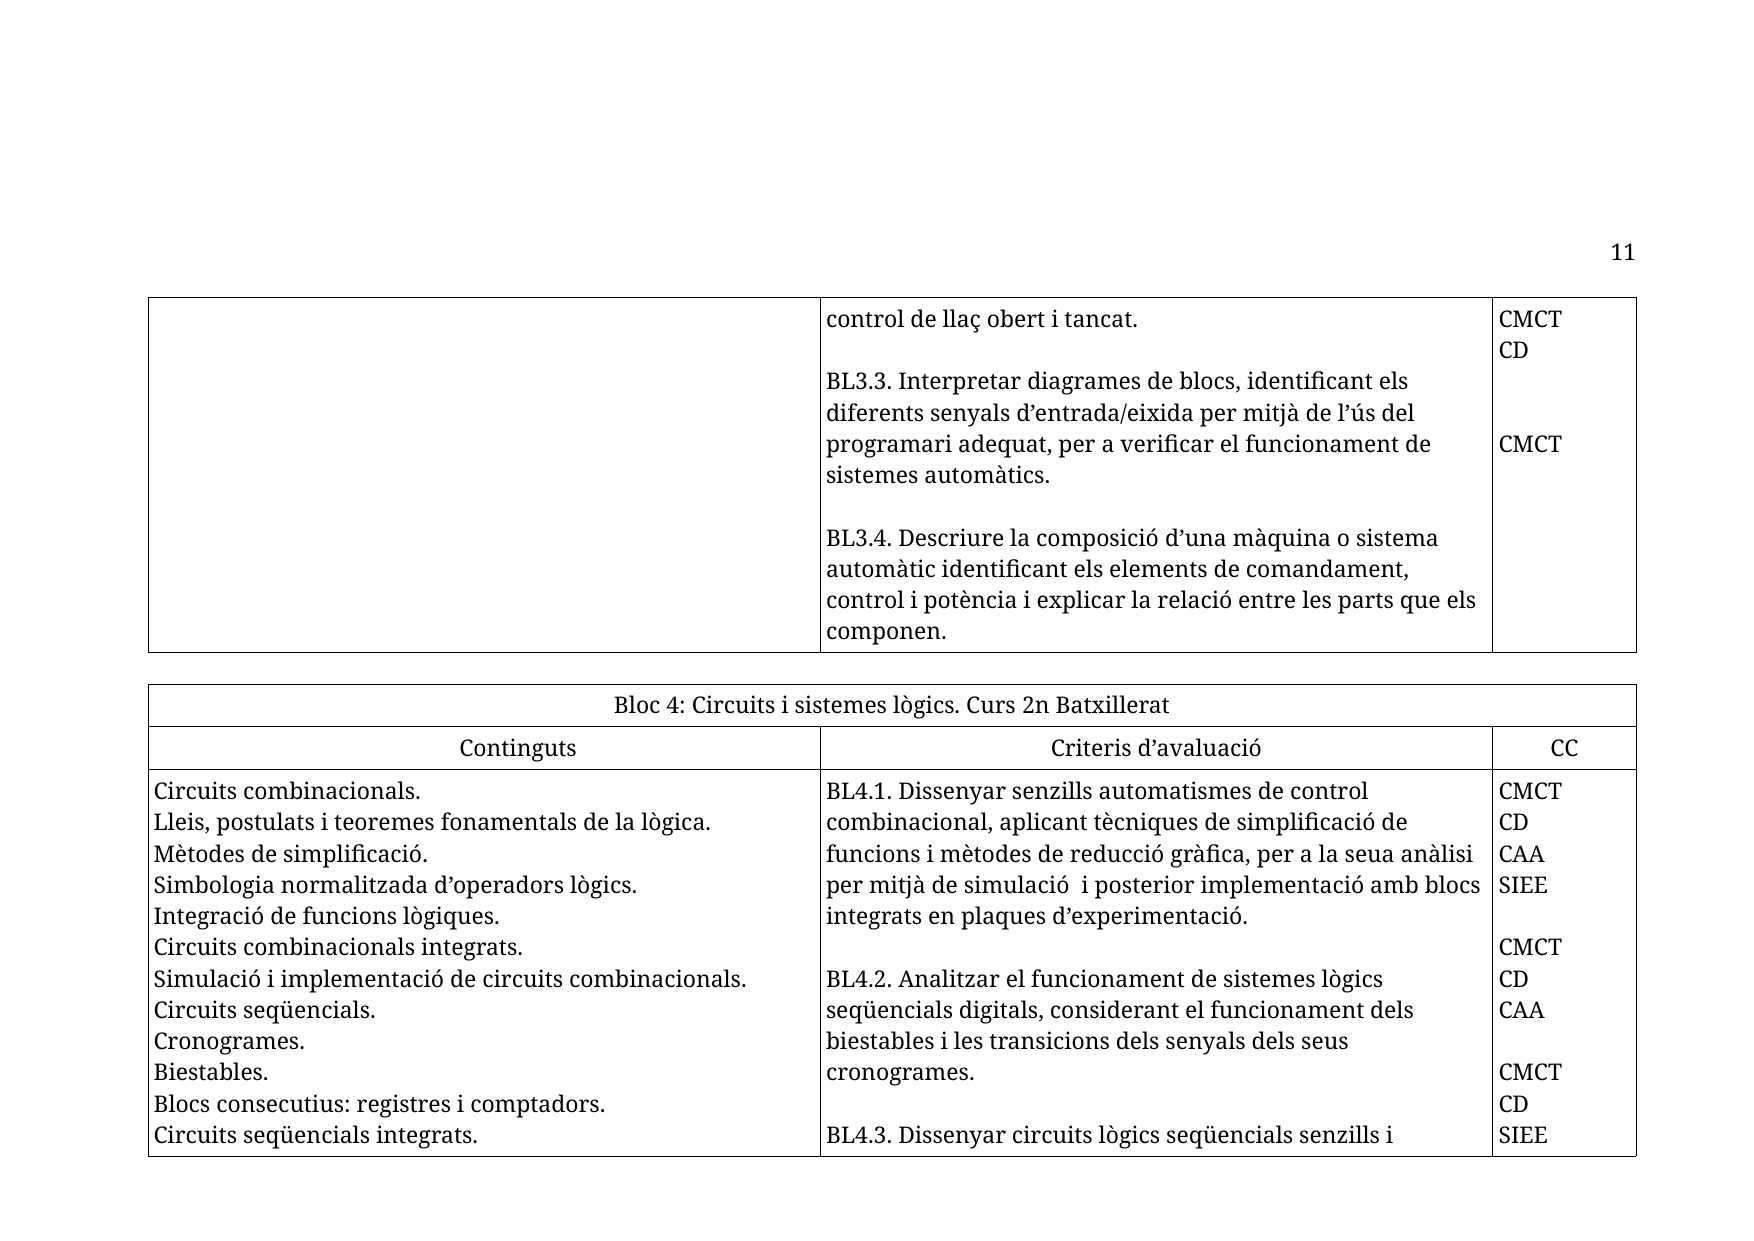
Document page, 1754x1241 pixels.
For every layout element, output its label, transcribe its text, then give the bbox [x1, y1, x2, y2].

table_cell control de llaç obert i tancat. BL3.3. Interpretar diagrames de blocs, identificant els diferents senyals d’entrada/eixida per mitjà de l’ús del programari adequat, per a verificar el funcionament de sistemes automàtics. BL3.4. Descriure la composició d’una màquina o sistema automàtic identificant els elements de comandament, control i potència i explicar la relació entre les parts que els componen. [821, 298, 1492, 652]
table_cell CC [1493, 727, 1636, 769]
table_cell Criteris d’avaluació [821, 727, 1492, 769]
table_cell CMCT CD CMCT [1493, 298, 1636, 652]
table_cell CMCT CD CAA SIEE CMCT CD CAA CMCT CD SIEE [1493, 770, 1636, 1156]
table_cell Circuits combinacionals. Lleis, postulats i teoremes fonamentals de la lògica. Mètodes de simplificació. Simbologia normalitzada d’operadors lògics. Integració de funcions lògiques. Circuits combinacionals integrats. Simulació i implementació de circuits combinacionals. Circuits seqüencials. Cronogrames. Biestables. Blocs consecutius: registres i comptadors. Circuits seqüencials integrats. [149, 770, 820, 1156]
table_header Bloc 4: Circuits i sistemes lògics. Curs 2n Batxillerat [149, 685, 1636, 726]
table_cell BL4.1. Dissenyar senzills automatismes de control combinacional, aplicant tècniques de simplificació de funcions i mètodes de reducció gràfica, per a la seua anàlisi per mitjà de simulació i posterior implementació amb blocs integrats en plaques d’experimentació. BL4.2. Analitzar el funcionament de sistemes lògics seqüencials digitals, considerant el funcionament dels biestables i les transicions dels senyals dels seus cronogrames. BL4.3. Dissenyar circuits lògics seqüencials senzills i [821, 770, 1492, 1156]
table_cell Continguts [149, 727, 820, 769]
table_cell [149, 298, 820, 652]
